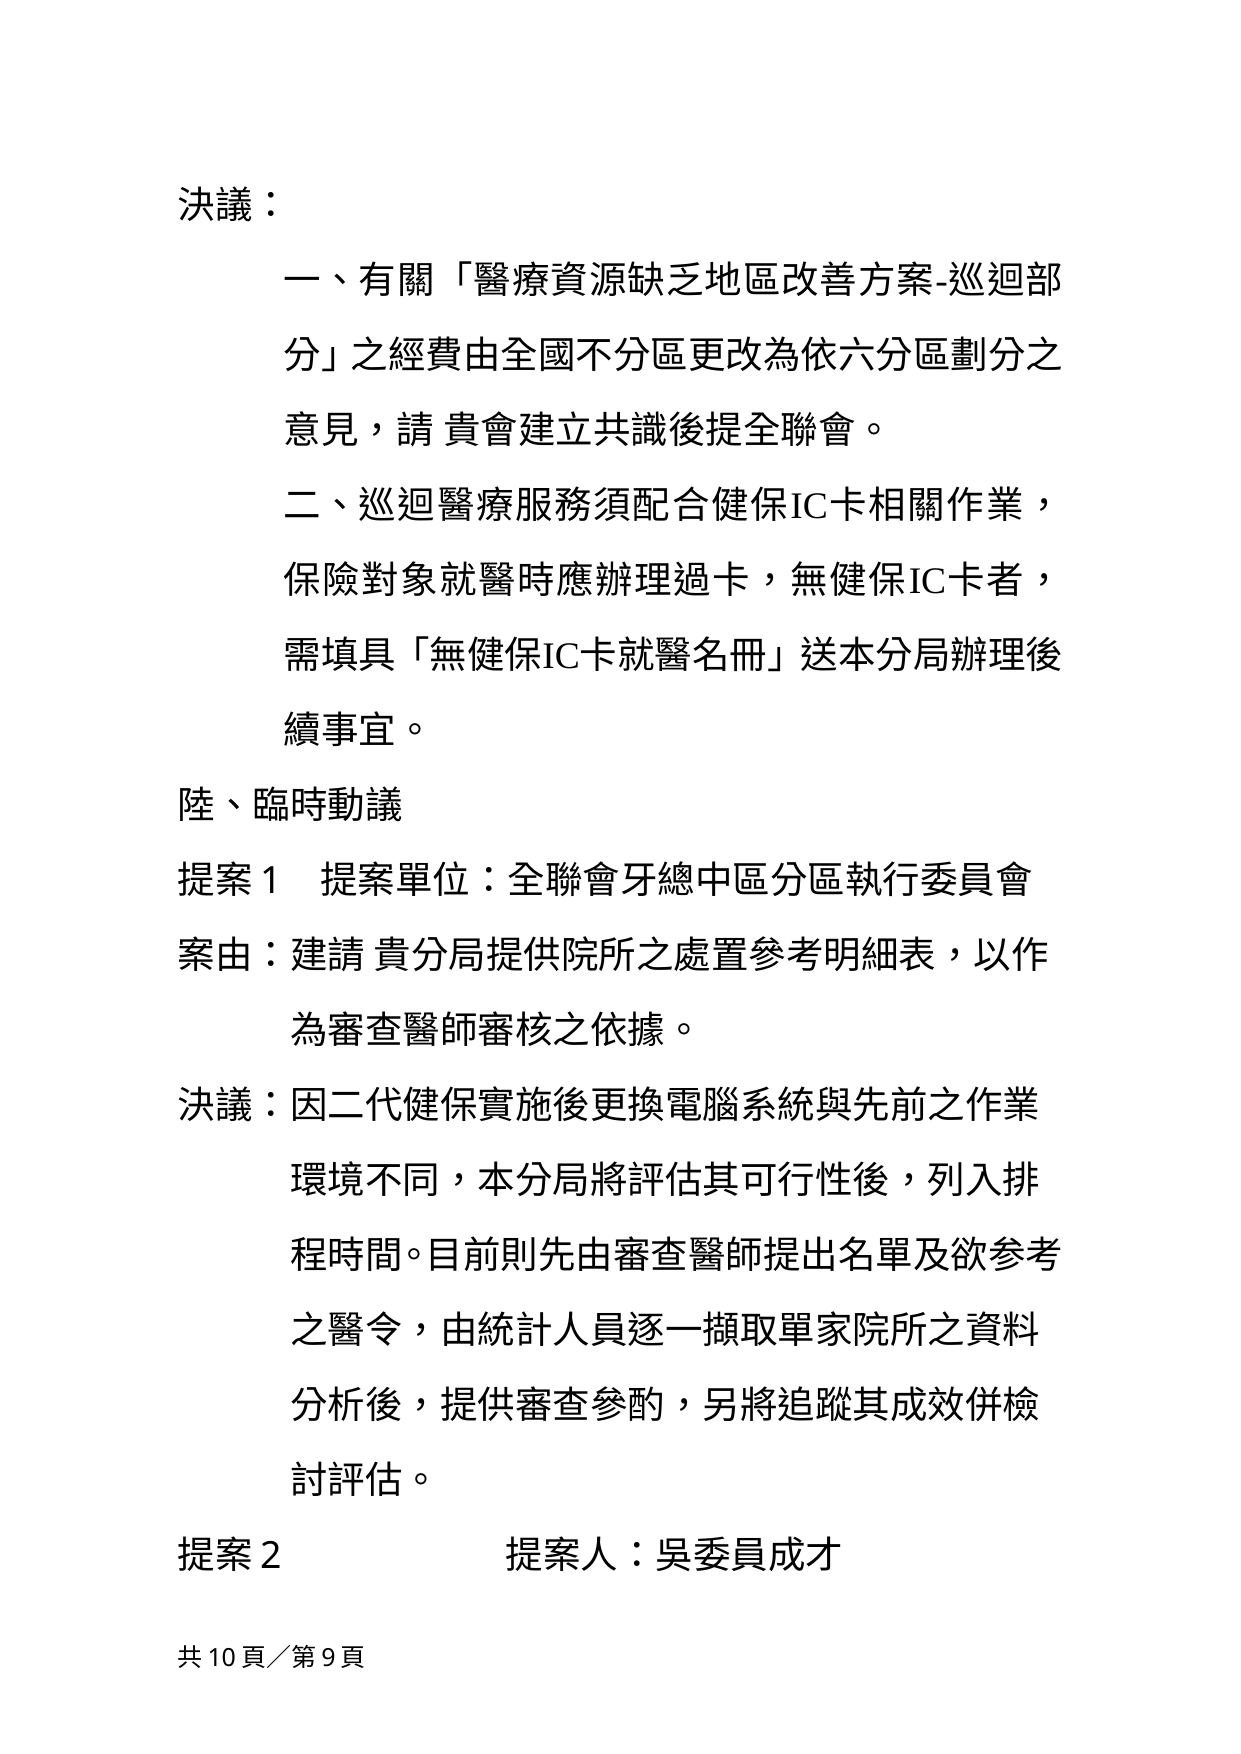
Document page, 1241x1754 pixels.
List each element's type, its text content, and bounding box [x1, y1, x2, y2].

text 決議： [177, 164, 1063, 239]
text 案由：建請 貴分局提供院所之處置參考明細表，以作為審查醫師審核之依據。 [178, 914, 1063, 1064]
text 決議：因二代健保實施後更換電腦系統與先前之作業環境不同，本分局將評估其可行性後，列入排程時間。目前則先由審查醫師提出名單及欲参考之醫令，由統計人員逐一擷取單家院所之資料分析後，提供審查參酌，另將追蹤其成效併檢討評估。 [178, 1064, 1063, 1514]
text 提案1 提案單位：全聯會牙總中區分區執行委員會 [177, 839, 1063, 914]
text 提案2 提案人：吳委員成才 [177, 1514, 1063, 1589]
text 陸、臨時動議 [177, 764, 1063, 839]
list 有關「醫療資源缺乏地區改善方案-巡迴部分」之經費由全國不分區更改為依六分區劃分之意見，請 貴會建立共識後提全聯會。 [283, 239, 1063, 464]
list 巡迴醫療服務須配合健保IC卡相關作業，保險對象就醫時應辦理過卡，無健保IC卡者，需填具「無健保IC卡就醫名冊」送本分局辦理後續事宜。 [283, 464, 1063, 764]
